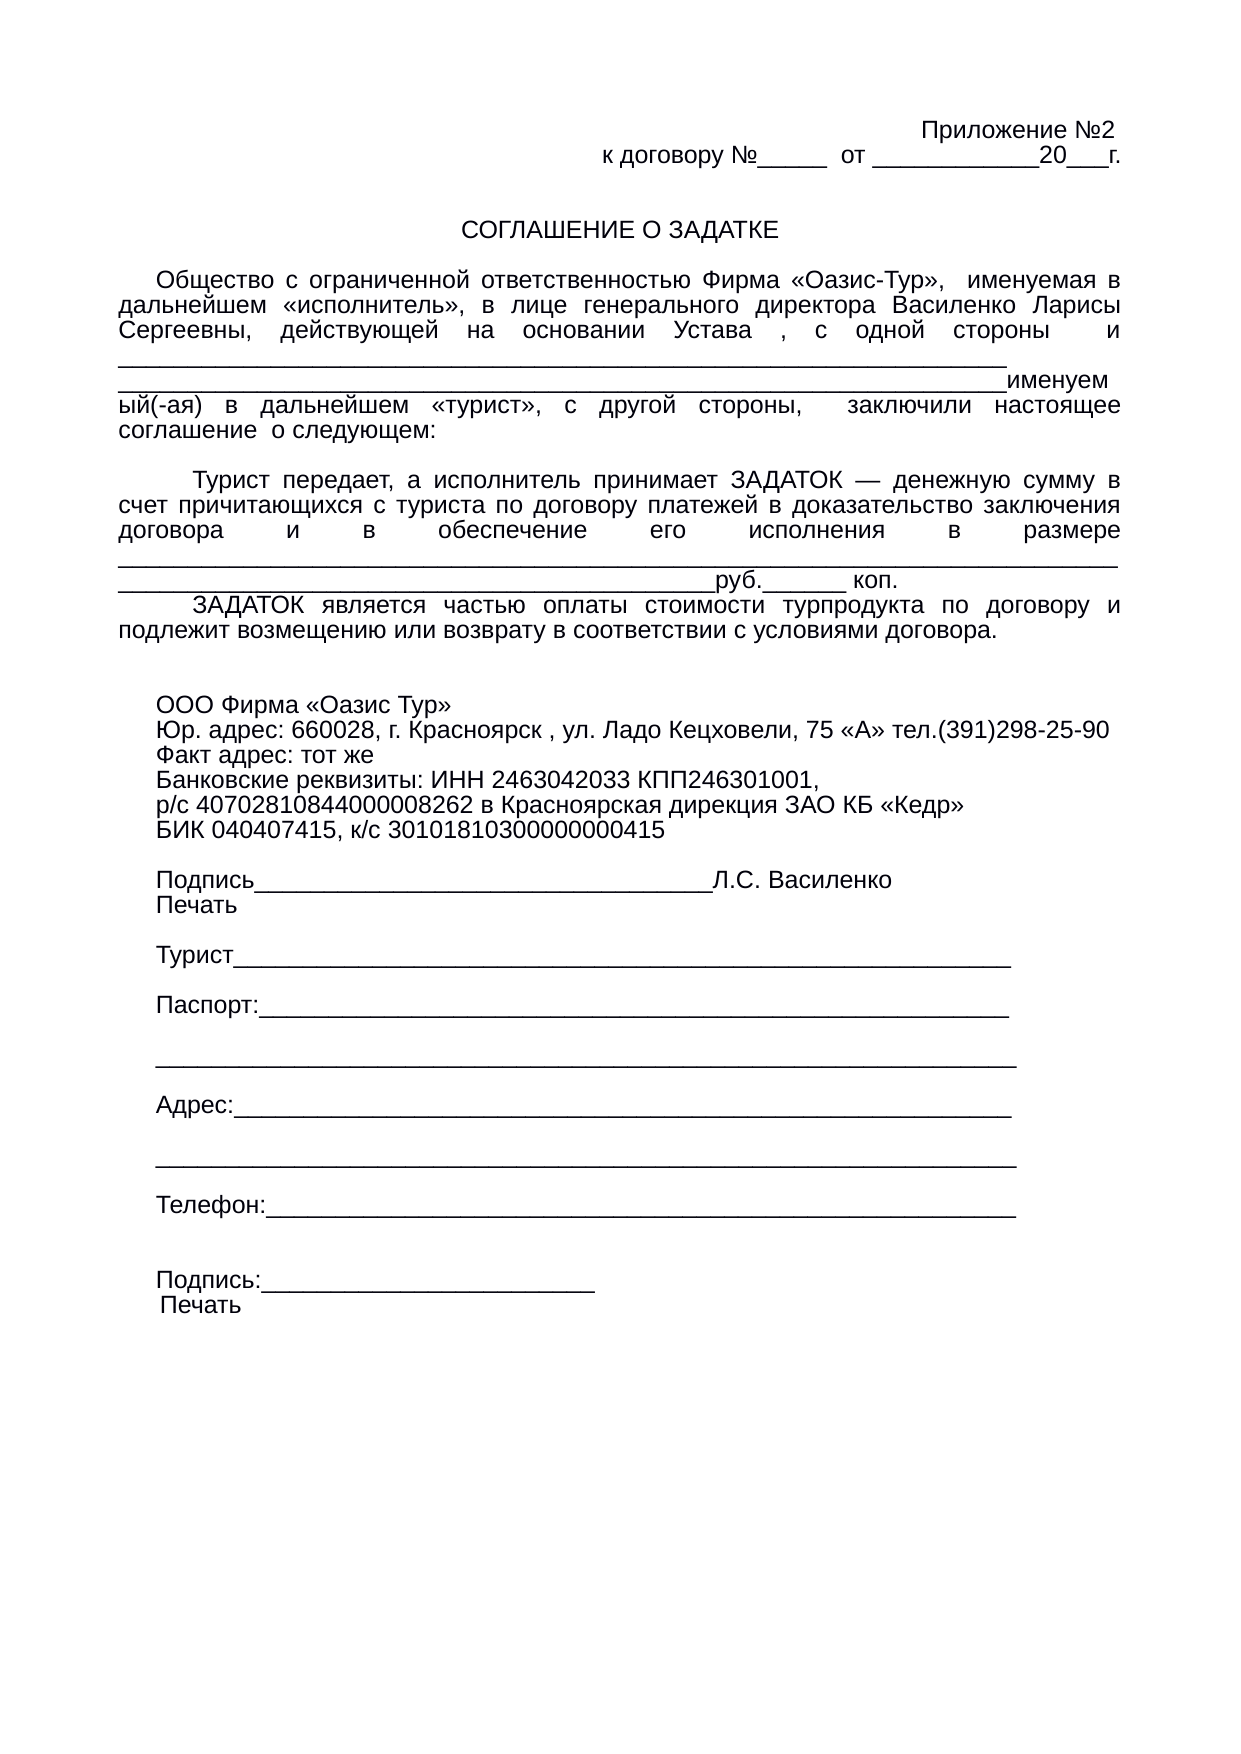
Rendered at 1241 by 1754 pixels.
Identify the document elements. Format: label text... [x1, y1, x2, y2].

text Банковские реквизиты: ИНН 2463042033 КПП246301001, [156, 768, 1122, 793]
text ______________________________________________________________ [118, 1043, 1122, 1068]
text Факт адрес: тот же [118, 743, 1122, 768]
text Турист________________________________________________________ [118, 943, 1122, 968]
text Приложение №2 [118, 118, 1122, 143]
text Юр. адрес: 660028, г. Красноярск , ул. Ладо Кецховели, 75 «А» тел.(391)298-25-90 [118, 718, 1122, 743]
text Адрес:________________________________________________________ [118, 1093, 1122, 1118]
text Печать [118, 1293, 1122, 1318]
text ________________________________________________________________именуемый(-ая) в дальнейшем «турист», с другой стороны, заключили настоящее соглашение о следующем: [118, 368, 1122, 443]
text Турист передает, а исполнитель принимает ЗАДАТОК — денежную сумму в счет причитающихся с туриста по договору платежей в доказательство заключения договора и в обеспечение его исполнения в размере ___________________________________________________________________________________________________________________руб.______ коп. [118, 468, 1122, 593]
text Паспорт:______________________________________________________ [118, 993, 1122, 1018]
text Телефон:______________________________________________________ [118, 1193, 1122, 1218]
text Подпись:________________________ [118, 1268, 1122, 1293]
text ЗАДАТОК является частью оплаты стоимости турпродукта по договору и подлежит возмещению или возврату в соответствии с условиями договора. [118, 593, 1122, 643]
text к договору №_____ от ____________20___г. [118, 143, 1122, 168]
text БИК 040407415, к/с 30101810300000000415 [156, 818, 1122, 843]
text р/с 40702810844000008262 в Красноярская дирекция ЗАО КБ «Кедр» [156, 793, 1122, 818]
text Подпись_________________________________Л.С. Василенко [118, 868, 1122, 893]
text ООО Фирма «Оазис Тур» [118, 693, 1122, 718]
text ______________________________________________________________ [118, 1143, 1122, 1168]
text СОГЛАШЕНИЕ О ЗАДАТКЕ [118, 218, 1122, 243]
text Общество с ограниченной ответственностью Фирма «Оазис-Тур», именуемая в дальнейшем «исполнитель», в лице генерального директора Василенко Ларисы Сергеевны, действующей на основании Устава , с одной стороны и ________________________________________________________________ [118, 268, 1122, 368]
text Печать [118, 893, 1122, 918]
